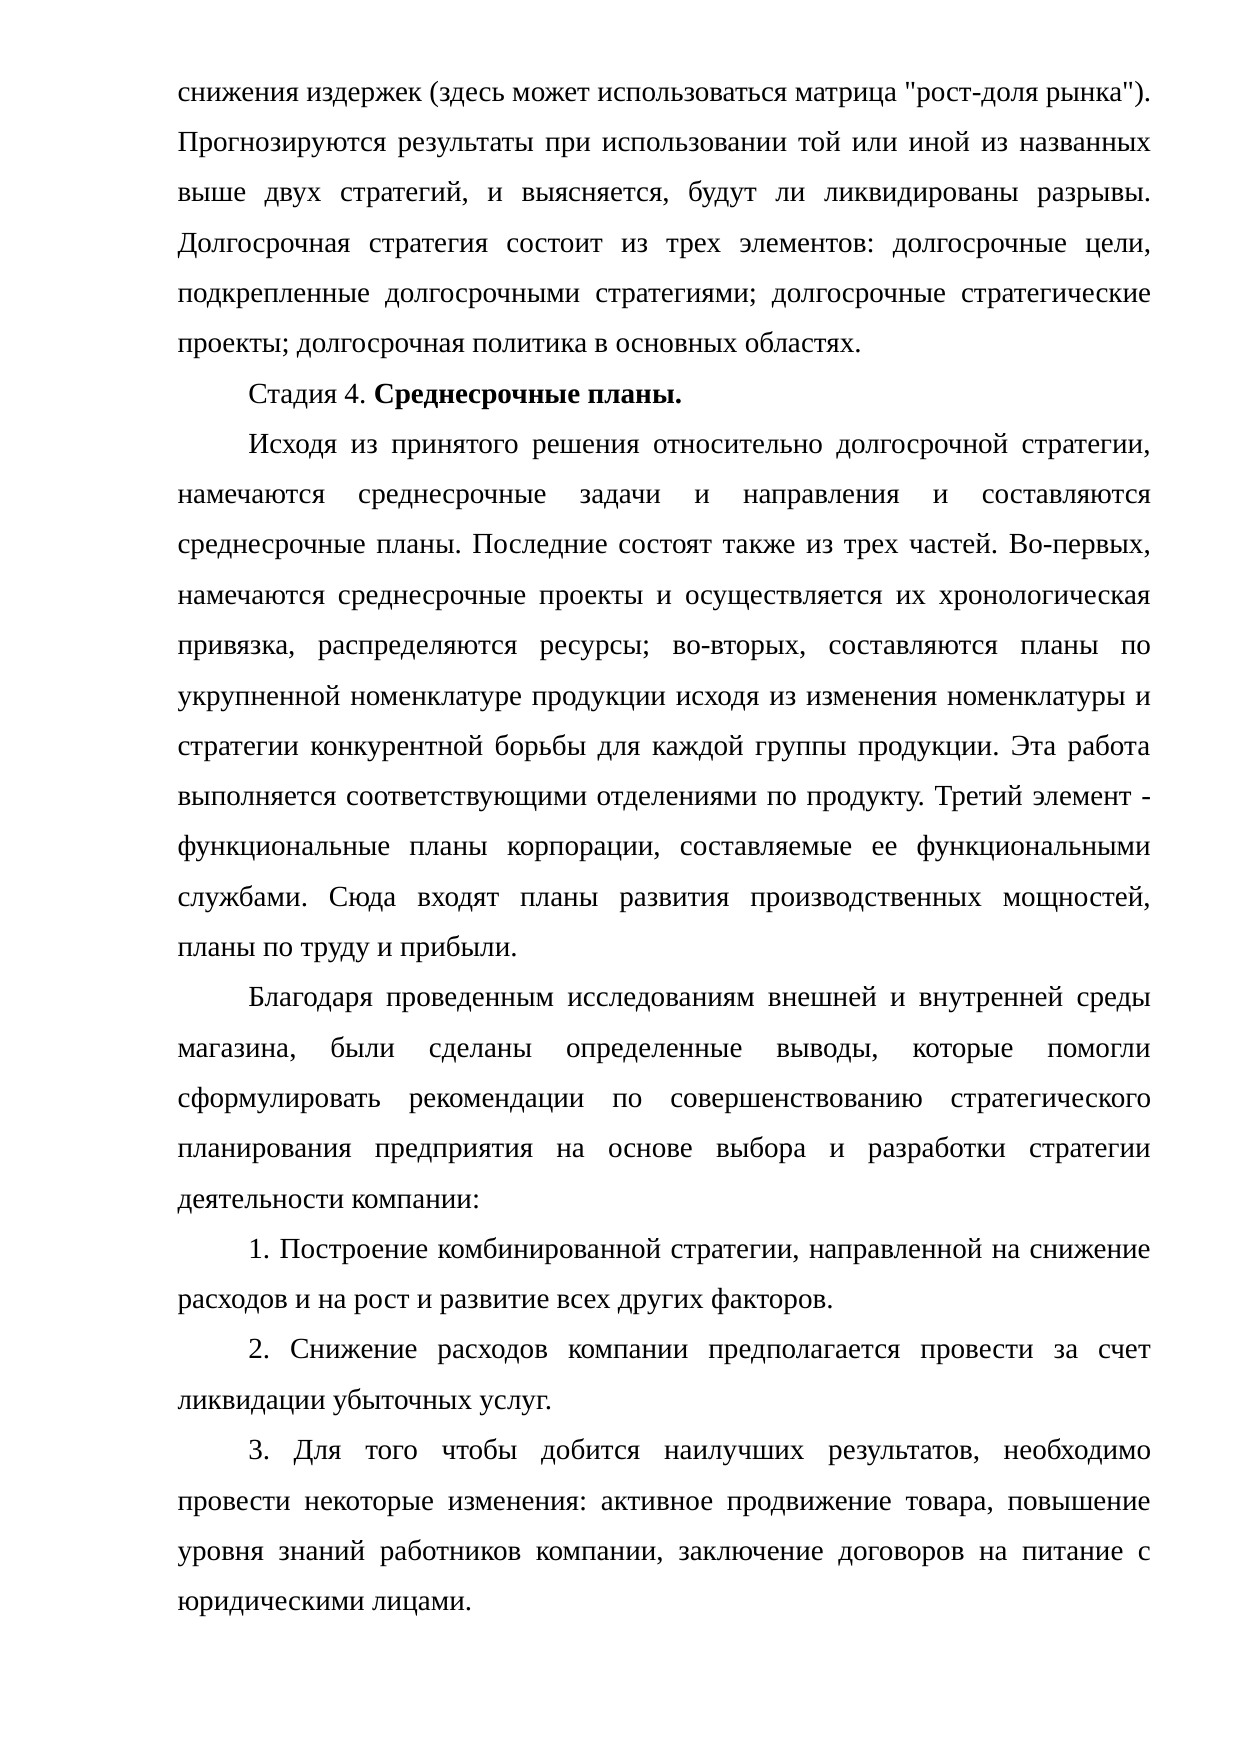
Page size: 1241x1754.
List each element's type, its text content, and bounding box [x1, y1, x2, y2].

text 3. Для того чтобы добится наилучших результатов, необходимо провести некоторые изменения: активное продвижение товара, повышение уровня знаний работников компании, заключение договоров на питание с юридическими лицами. [177, 1432, 1152, 1617]
text снижения издержек (здесь может использоваться матрица "рост-доля рынка"). Прогнозируются результаты при использовании той или иной из названных выше двух стратегий, и выясняется, будут ли ликвидированы разрывы. Долгосрочная стратегия состоит из трех элементов: долгосрочные цели, подкрепленные долгосрочными стратегиями; долгосрочные стратегические проекты; долгосрочная политика в основных областях. [177, 74, 1152, 359]
text 2. Снижение расходов компании предполагается провести за счет ликвидации убыточных услуг. [177, 1332, 1152, 1416]
text Стадия 4. Среднесрочные планы. [177, 376, 1152, 409]
text Благодаря проведенным исследованиям внешней и внутренней среды магазина, были сделаны определенные выводы, которые помогли сформулировать рекомендации по совершенствованию стратегического планирования предприятия на основе выбора и разработки стратегии деятельности компании: [177, 979, 1152, 1214]
text Исходя из принятого решения относительно долгосрочной стратегии, намечаются среднесрочные задачи и направления и составляются среднесрочные планы. Последние состоят также из трех частей. Во-первых, намечаются среднесрочные проекты и осуществляется их хронологическая привязка, распределяются ресурсы; во-вторых, составляются планы по укрупненной номенклатуре продукции исходя из изменения номенклатуры и стратегии конкурентной борьбы для каждой группы продукции. Эта работа выполняется соответствующими отделениями по продукту. Третий элемент - функциональные планы корпорации, составляемые ее функциональными службами. Сюда входят планы развития производственных мощностей, планы по труду и прибыли. [177, 426, 1152, 963]
text 1. Построение комбинированной стратегии, направленной на снижение расходов и на рост и развитие всех других факторов. [177, 1231, 1152, 1315]
